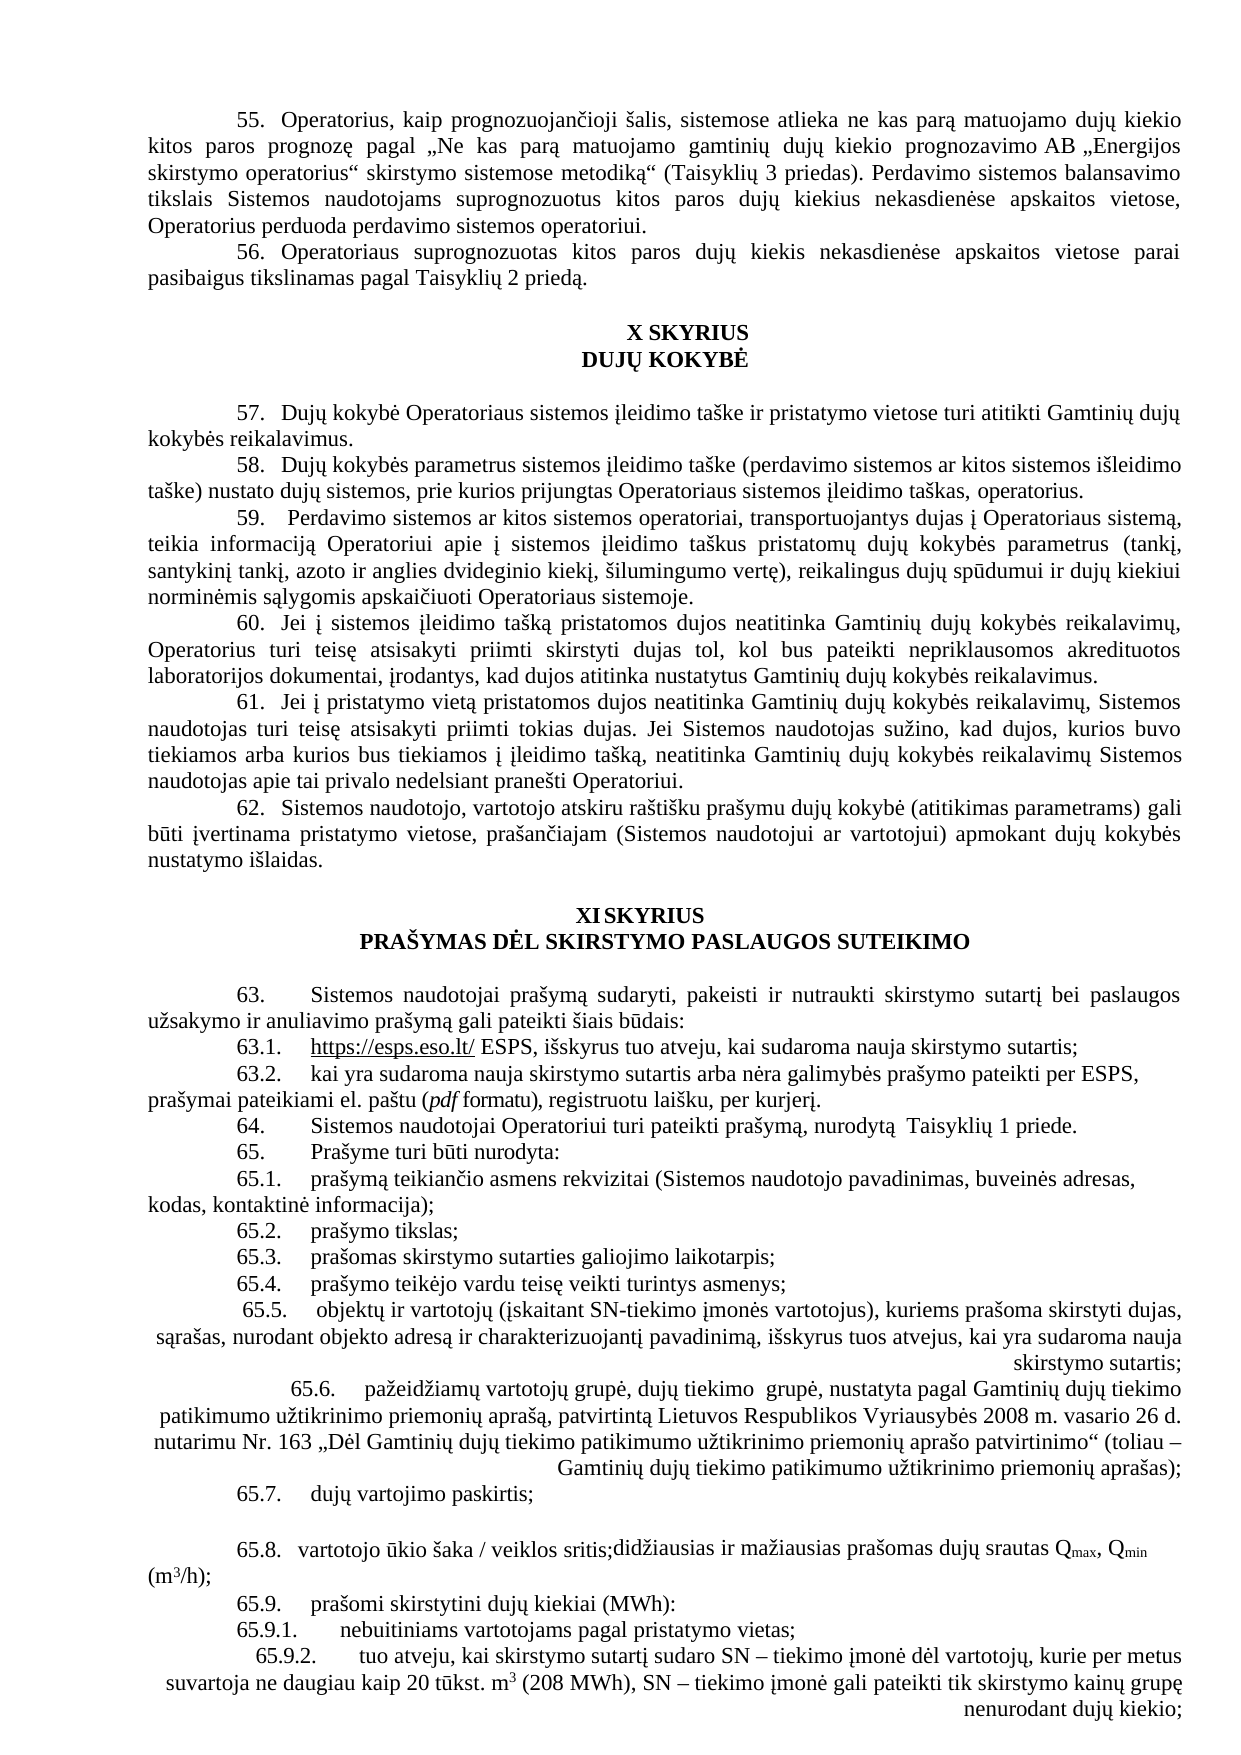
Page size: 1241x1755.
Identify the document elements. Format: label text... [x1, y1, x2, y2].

text 65.2. prašymo tikslas; [148, 1217, 1195, 1244]
text 65.9.2. tuo atveju, kai skirstymo sutartį sudaro SN – tiekimo įmonė dėl vartotojų, kurie per metus suvartoja ne daugiau kaip 20 tūkst. m3 (208 MWh), SN – tiekimo įmonė gali pateikti tik skirstymo kainų grupę nenurodant dujų kiekio; [148, 1642, 1182, 1722]
text 63.2. kai yra sudaroma nauja skirstymo sutartis arba nėra galimybės prašymo pateikti per ESPS, prašymai pateikiami el. paštu (pdf formatu), registruotu laišku, per kurjerį. [148, 1059, 1182, 1112]
text 65.5. objektų ir vartotojų (įskaitant SN-tiekimo įmonės vartotojus), kuriems prašoma skirstyti dujas, sąrašas, nurodant objekto adresą ir charakterizuojantį pavadinimą, išskyrus tuos atvejus, kai yra sudaroma nauja skirstymo sutartis; [148, 1296, 1182, 1375]
text 65.8. vartotojo ūkio šaka / veiklos sritis;didžiausias ir mažiausias prašomas dujų srautas Qmax, Qmin (m3/h); [148, 1536, 1195, 1591]
text 65.6. pažeidžiamų vartotojų grupė, dujų tiekimo grupė, nustatyta pagal Gamtinių dujų tiekimo patikimumo užtikrinimo priemonių aprašą, patvirtintą Lietuvos Respublikos Vyriausybės 2008 m. vasario 26 d. nutarimu Nr. 163 „Dėl Gamtinių dujų tiekimo patikimumo užtikrinimo priemonių aprašo patvirtinimo“ (toliau – Gamtinių dujų tiekimo patikimumo užtikrinimo priemonių aprašas); [148, 1375, 1182, 1481]
text PRAŠYMAS DĖL SKIRSTYMO PASLAUGOS SUTEIKIMO [276, 928, 1053, 954]
text 62. Sistemos naudotojo, vartotojo atskiru raštišku prašymu dujų kokybė (atitikimas parametrams) gali būti įvertinama pristatymo vietose, prašančiajam (Sistemos naudotojui ar vartotojui) apmokant dujų kokybės nustatymo išlaidas. [148, 794, 1182, 873]
text 63. Sistemos naudotojai prašymą sudaryti, pakeisti ir nutraukti skirstymo sutartį bei paslaugos užsakymo ir anuliavimo prašymą gali pateikti šiais būdais: [148, 981, 1182, 1033]
text 65.4. prašymo teikėjo vardu teisę veikti turintys asmenys; [148, 1270, 1195, 1296]
text 65.3. prašomas skirstymo sutarties galiojimo laikotarpis; [148, 1244, 1195, 1270]
text 59. Perdavimo sistemos ar kitos sistemos operatoriai, transportuojantys dujas į Operatoriaus sistemą, teikia informaciją Operatoriui apie į sistemos įleidimo taškus pristatomų dujų kokybės parametrus (tankį, santykinį tankį, azoto ir anglies dvideginio kiekį, šilumingumo vertę), reikalingus dujų spūdumui ir dujų kiekiui norminėmis sąlygomis apskaičiuoti Operatoriaus sistemoje. [148, 504, 1182, 609]
text 61. Jei į pristatymo vietą pristatomos dujos neatitinka Gamtinių dujų kokybės reikalavimų, Sistemos naudotojas turi teisę atsisakyti priimti tokias dujas. Jei Sistemos naudotojas sužino, kad dujos, kurios buvo tiekiamos arba kurios bus tiekiamos į įleidimo tašką, neatitinka Gamtinių dujų kokybės reikalavimų Sistemos naudotojas apie tai privalo nedelsiant pranešti Operatoriui. [148, 688, 1182, 794]
subtitle X SKYRIUS DUJŲ KOKYBĖ [581, 319, 749, 372]
text 58. Dujų kokybės parametrus sistemos įleidimo taške (perdavimo sistemos ar kitos sistemos išleidimo taške) nustato dujų sistemos, prie kurios prijungtas Operatoriaus sistemos įleidimo taškas, operatorius. [148, 451, 1182, 504]
text 55. Operatorius, kaip prognozuojančioji šalis, sistemose atlieka ne kas parą matuojamo dujų kiekio kitos paros prognozę pagal „Ne kas parą matuojamo gamtinių dujų kiekio prognozavimo AB „Energijos skirstymo operatorius“ skirstymo sistemose metodiką“ (Taisyklių 3 priedas). Perdavimo sistemos balansavimo tikslais Sistemos naudotojams suprognozuotus kitos paros dujų kiekius nekasdienėse apskaitos vietose, Operatorius perduoda perdavimo sistemos operatoriui. [148, 106, 1182, 238]
text 56. Operatoriaus suprognozuotas kitos paros dujų kiekis nekasdienėse apskaitos vietose parai pasibaigus tikslinamas pagal Taisyklių 2 priedą. [148, 238, 1181, 291]
text 65.9. prašomi skirstytini dujų kiekiai (MWh): [148, 1591, 1195, 1616]
text 65.9.1. nebuitiniams vartotojams pagal pristatymo vietas; [148, 1616, 1195, 1642]
text 65.7. dujų vartojimo paskirtis; [148, 1481, 1195, 1507]
text 63.1. https://esps.eso.lt/ ESPS, išskyrus tuo atveju, kai sudaroma nauja skirstymo sutartis; [148, 1033, 1195, 1059]
text 60. Jei į sistemos įleidimo tašką pristatomos dujos neatitinka Gamtinių dujų kokybės reikalavimų, Operatorius turi teisę atsisakyti priimti skirstyti dujas tol, kol bus pateikti nepriklausomos akredituotos laboratorijos dokumentai, įrodantys, kad dujos atitinka nustatytus Gamtinių dujų kokybės reikalavimus. [148, 609, 1182, 688]
text 64. Sistemos naudotojai Operatoriui turi pateikti prašymą, nurodytą Taisyklių 1 priede. [148, 1112, 1195, 1138]
text 57. Dujų kokybė Operatoriaus sistemos įleidimo taške ir pristatymo vietose turi atitikti Gamtinių dujų kokybės reikalavimus. [148, 398, 1182, 451]
text 65. Prašyme turi būti nurodyta: [148, 1138, 1195, 1165]
text 65.1. prašymą teikiančio asmens rekvizitai (Sistemos naudotojo pavadinimas, buveinės adresas, kodas, kontaktinė informacija); [148, 1165, 1181, 1217]
subtitle XI SKYRIUS [135, 902, 1144, 928]
